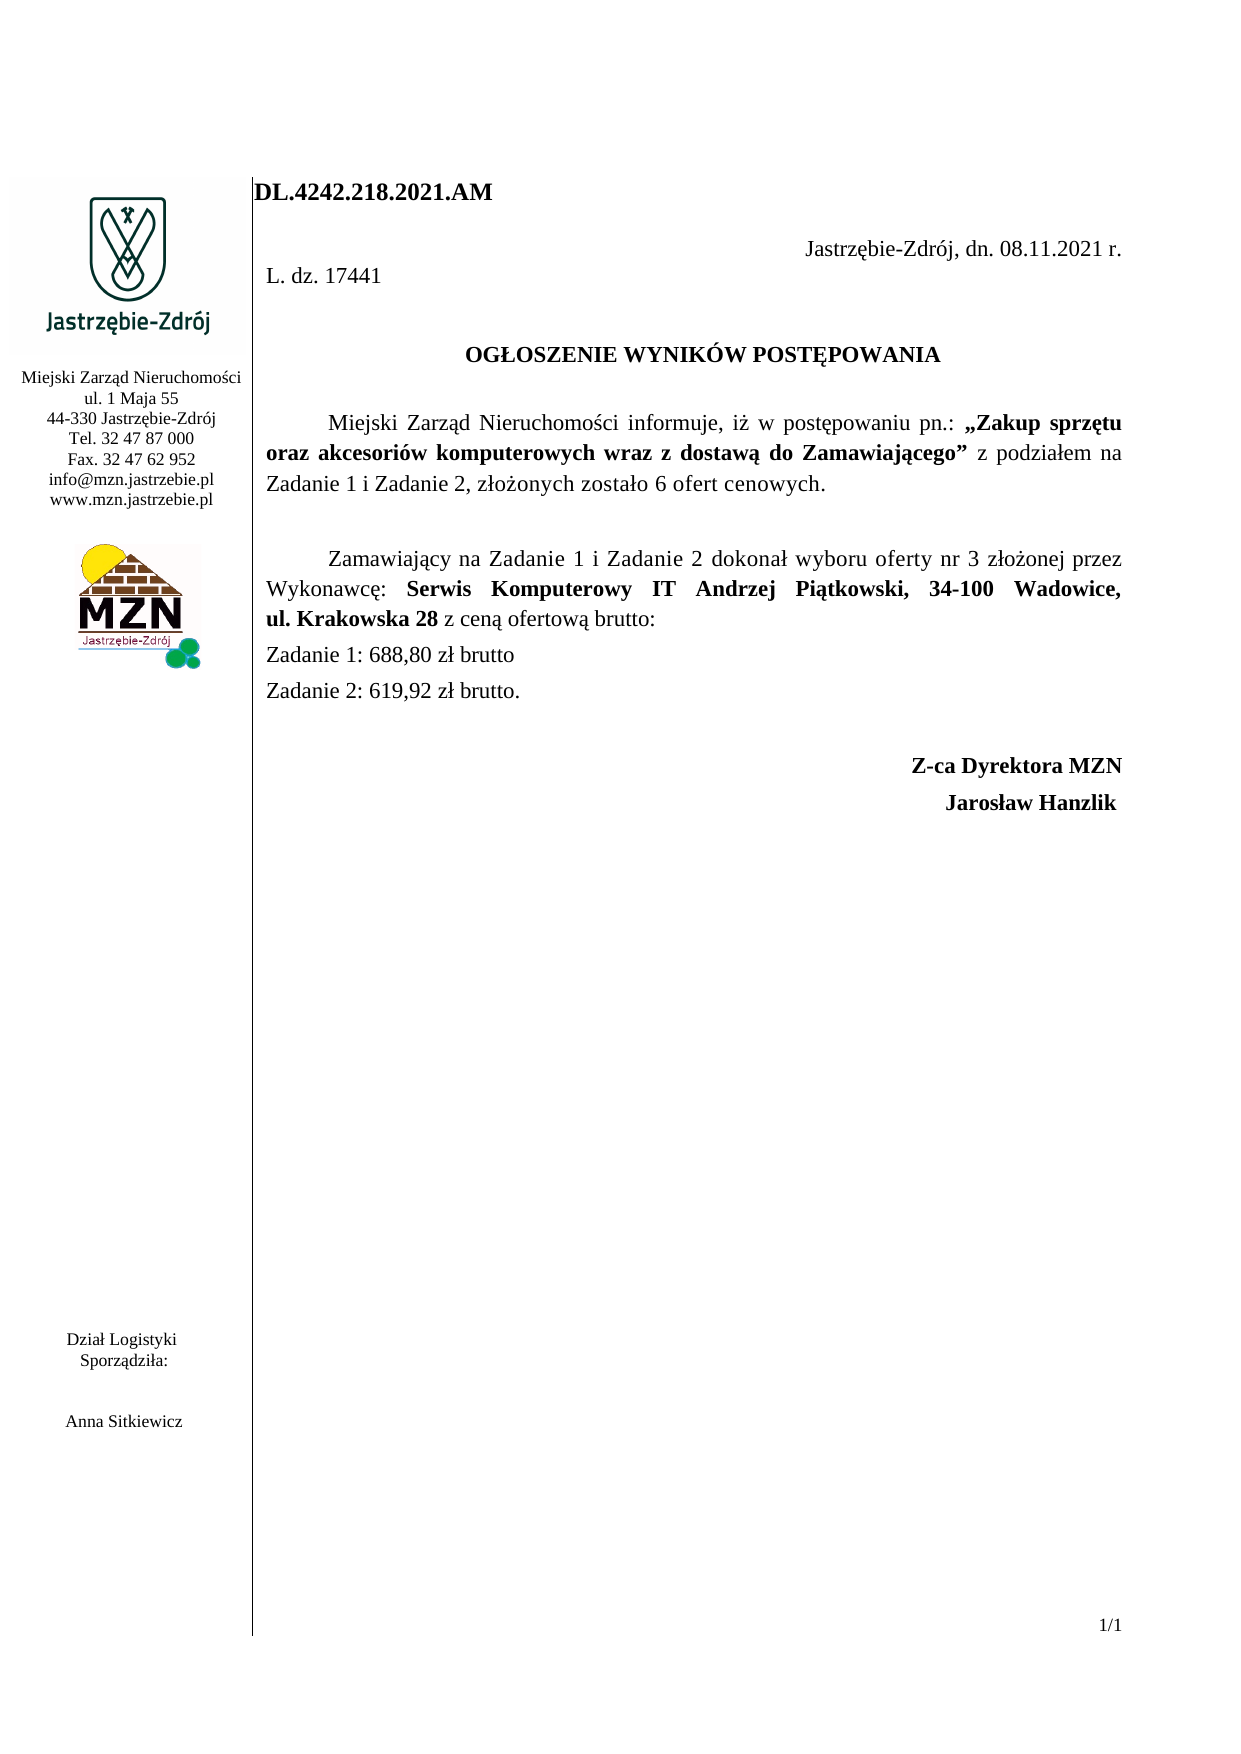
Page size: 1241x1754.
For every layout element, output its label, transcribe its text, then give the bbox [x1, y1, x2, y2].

picture [74, 543, 202, 674]
text L. dz. 17441 [266, 262, 1122, 288]
text Dział Logistyki [0, 1329, 248, 1349]
text Z-ca Dyrektora MZN [266, 753, 1122, 779]
text Miejski Zarząd Nieruchomości [0, 367, 252, 388]
text Zamawiający na Zadanie 1 i Zadanie 2 dokonał wyboru oferty nr 3 złożonej przez Wykonawcę: Serwis Komputerowy IT Andrzej Piątkowski, 34-100 Wadowice, ul. Krakowska 28 z ceną ofertową brutto: [266, 545, 1122, 632]
text 44-330 Jastrzębie-Zdrój [0, 408, 252, 428]
text Fax. 32 47 62 952 info@mzn.jastrzebie.pl [0, 448, 252, 489]
text Tel. 32 47 87 000 [0, 428, 252, 448]
text Jarosław Hanzlik [266, 789, 1122, 815]
text Zadanie 2: 619,92 zł brutto. [266, 677, 1122, 704]
text www.mzn.jastrzebie.pl [0, 489, 252, 509]
text Miejski Zarząd Nieruchomości informuje, iż w postępowaniu pn.: „Zakup sprzętu oraz akcesoriów komputerowych wraz z dostawą do Zamawiającego” z podziałem na Zadanie 1 i Zadanie 2, złożonych zostało 6 ofert cenowych. [266, 409, 1122, 496]
text Sporządziła: [0, 1349, 248, 1370]
text ul. 1 Maja 55 [0, 388, 252, 408]
text Jastrzębie-Zdrój, dn. 08.11.2021 r. [254, 235, 1122, 262]
text Zadanie 1: 688,80 zł brutto [266, 641, 1122, 668]
text Anna Sitkiewicz [0, 1411, 248, 1431]
text OGŁOSZENIE WYNIKÓW POSTĘPOWANIA [283, 341, 1122, 367]
picture [9, 177, 246, 355]
